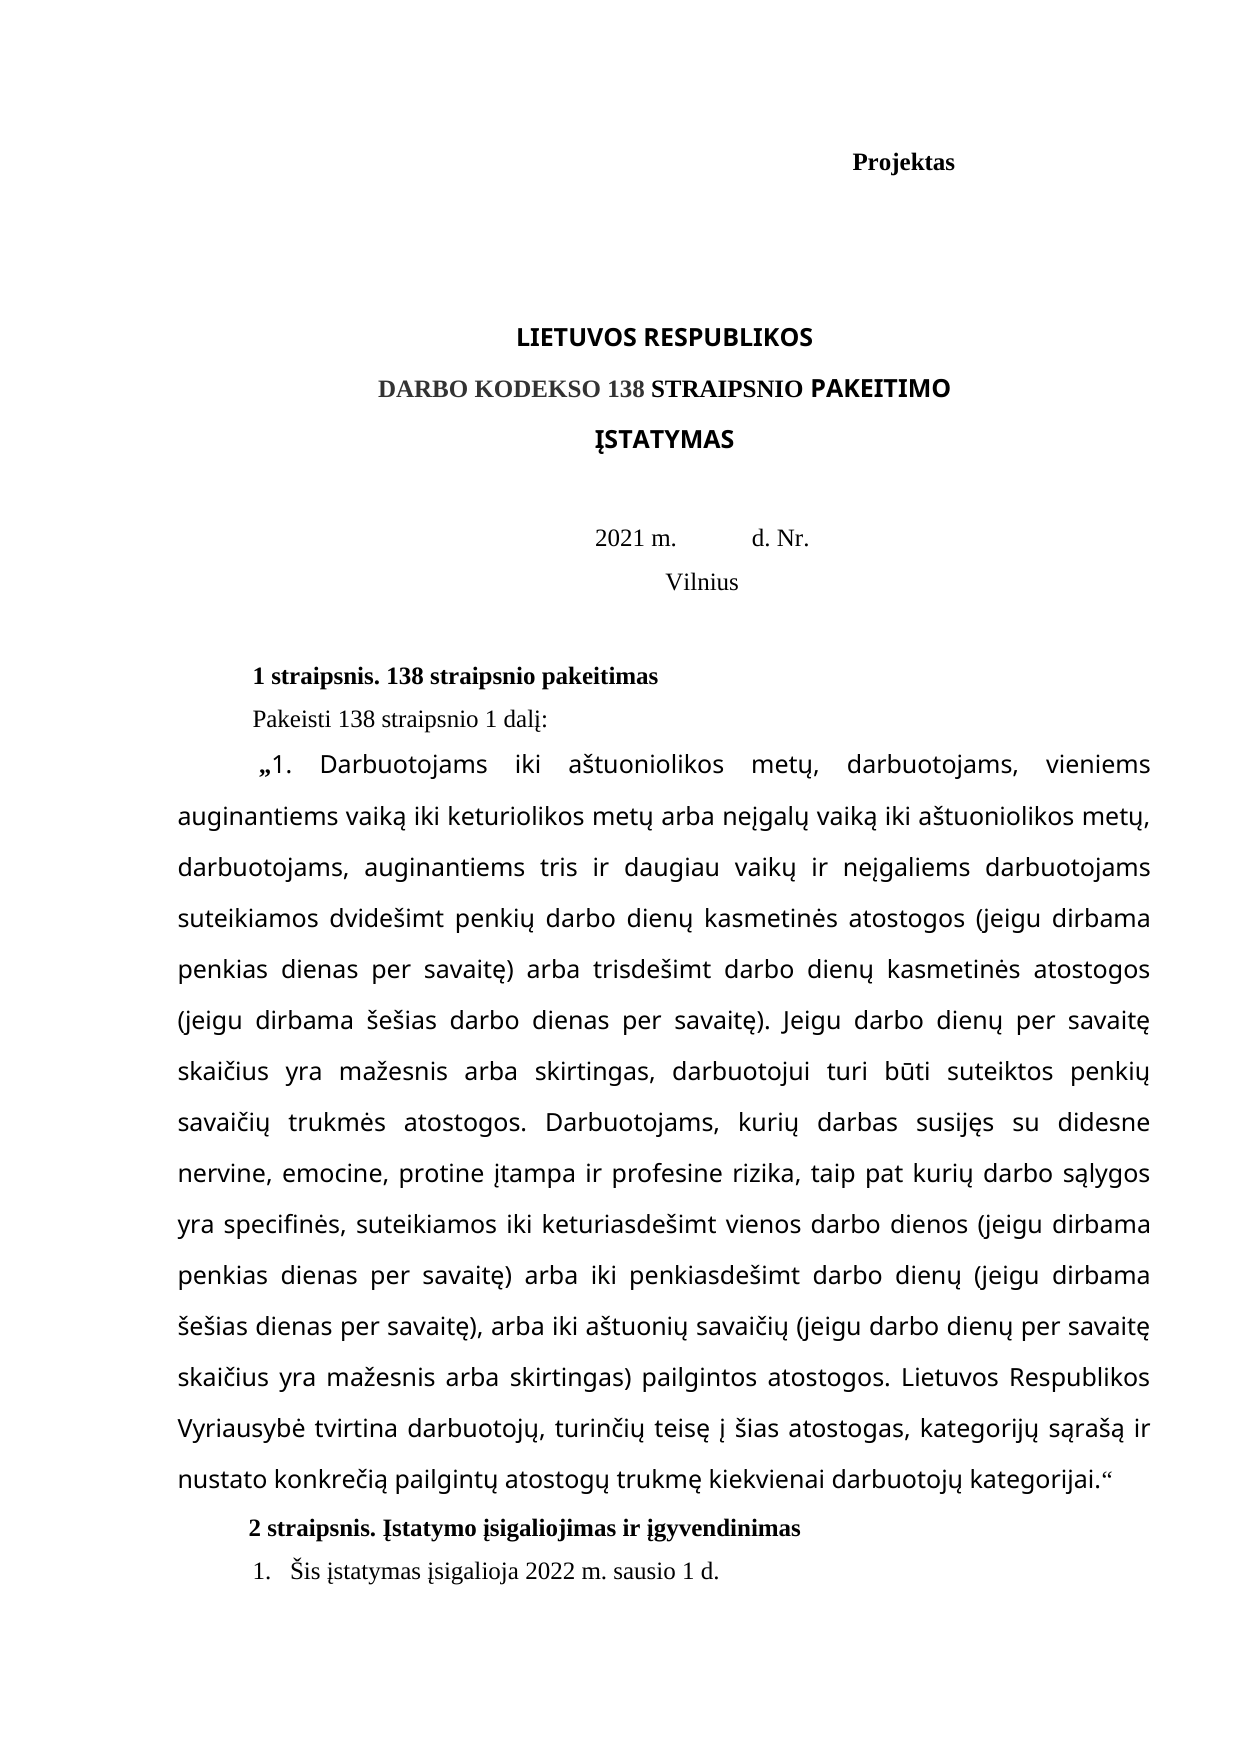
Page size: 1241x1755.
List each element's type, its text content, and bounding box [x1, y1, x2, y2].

text Pakeisti 138 straipsnio 1 dalį: [177, 704, 1152, 733]
text 1. Šis įstatymas įsigalioja 2022 m. sausio 1 d. [252, 1556, 1152, 1584]
text Vilnius [177, 567, 1152, 595]
text 2021 m. d. Nr. [177, 523, 1152, 552]
text LIETUVOS RESPUBLIKOS [177, 319, 1152, 353]
text DARBO KODEKSO 138 STRAIPSNIO PAKEITIMO [177, 370, 1152, 404]
text „1. Darbuotojams iki aštuoniolikos metų, darbuotojams, vieniems auginantiems vaiką iki keturiolikos metų arba neįgalų vaiką iki aštuoniolikos metų, darbuotojams, auginantiems tris ir daugiau vaikų ir neįgaliems darbuotojams suteikiamos dvidešimt penkių darbo dienų kasmetinės atostogos (jeigu dirbama penkias dienas per savaitę) arba trisdešimt darbo dienų kasmetinės atostogos (jeigu dirbama šešias darbo dienas per savaitę). Jeigu darbo dienų per savaitę skaičius yra mažesnis arba skirtingas, darbuotojui turi būti suteiktos penkių savaičių trukmės atostogos. Darbuotojams, kurių darbas susijęs su didesne nervine, emocine, protine įtampa ir profesine rizika, taip pat kurių darbo sąlygos yra specifinės, suteikiamos iki keturiasdešimt vienos darbo dienos (jeigu dirbama penkias dienas per savaitę) arba iki penkiasdešimt darbo dienų (jeigu dirbama šešias dienas per savaitę), arba iki aštuonių savaičių (jeigu darbo dienų per savaitę skaičius yra mažesnis arba skirtingas) pailgintos atostogos. Lietuvos Respublikos Vyriausybė tvirtina darbuotojų, turinčių teisę į šias atostogas, kategorijų sąrašą ir nustato konkrečią pailgintų atostogų trukmę kiekvienai darbuotojų kategorijai.“ [177, 747, 1152, 1496]
text 2 straipsnis. Įstatymo įsigaliojimas ir įgyvendinimas [177, 1513, 1152, 1541]
text ĮSTATYMAS [177, 421, 1152, 456]
text 1 straipsnis. 138 straipsnio pakeitimas [177, 661, 1152, 689]
text Projektas [852, 147, 1152, 176]
